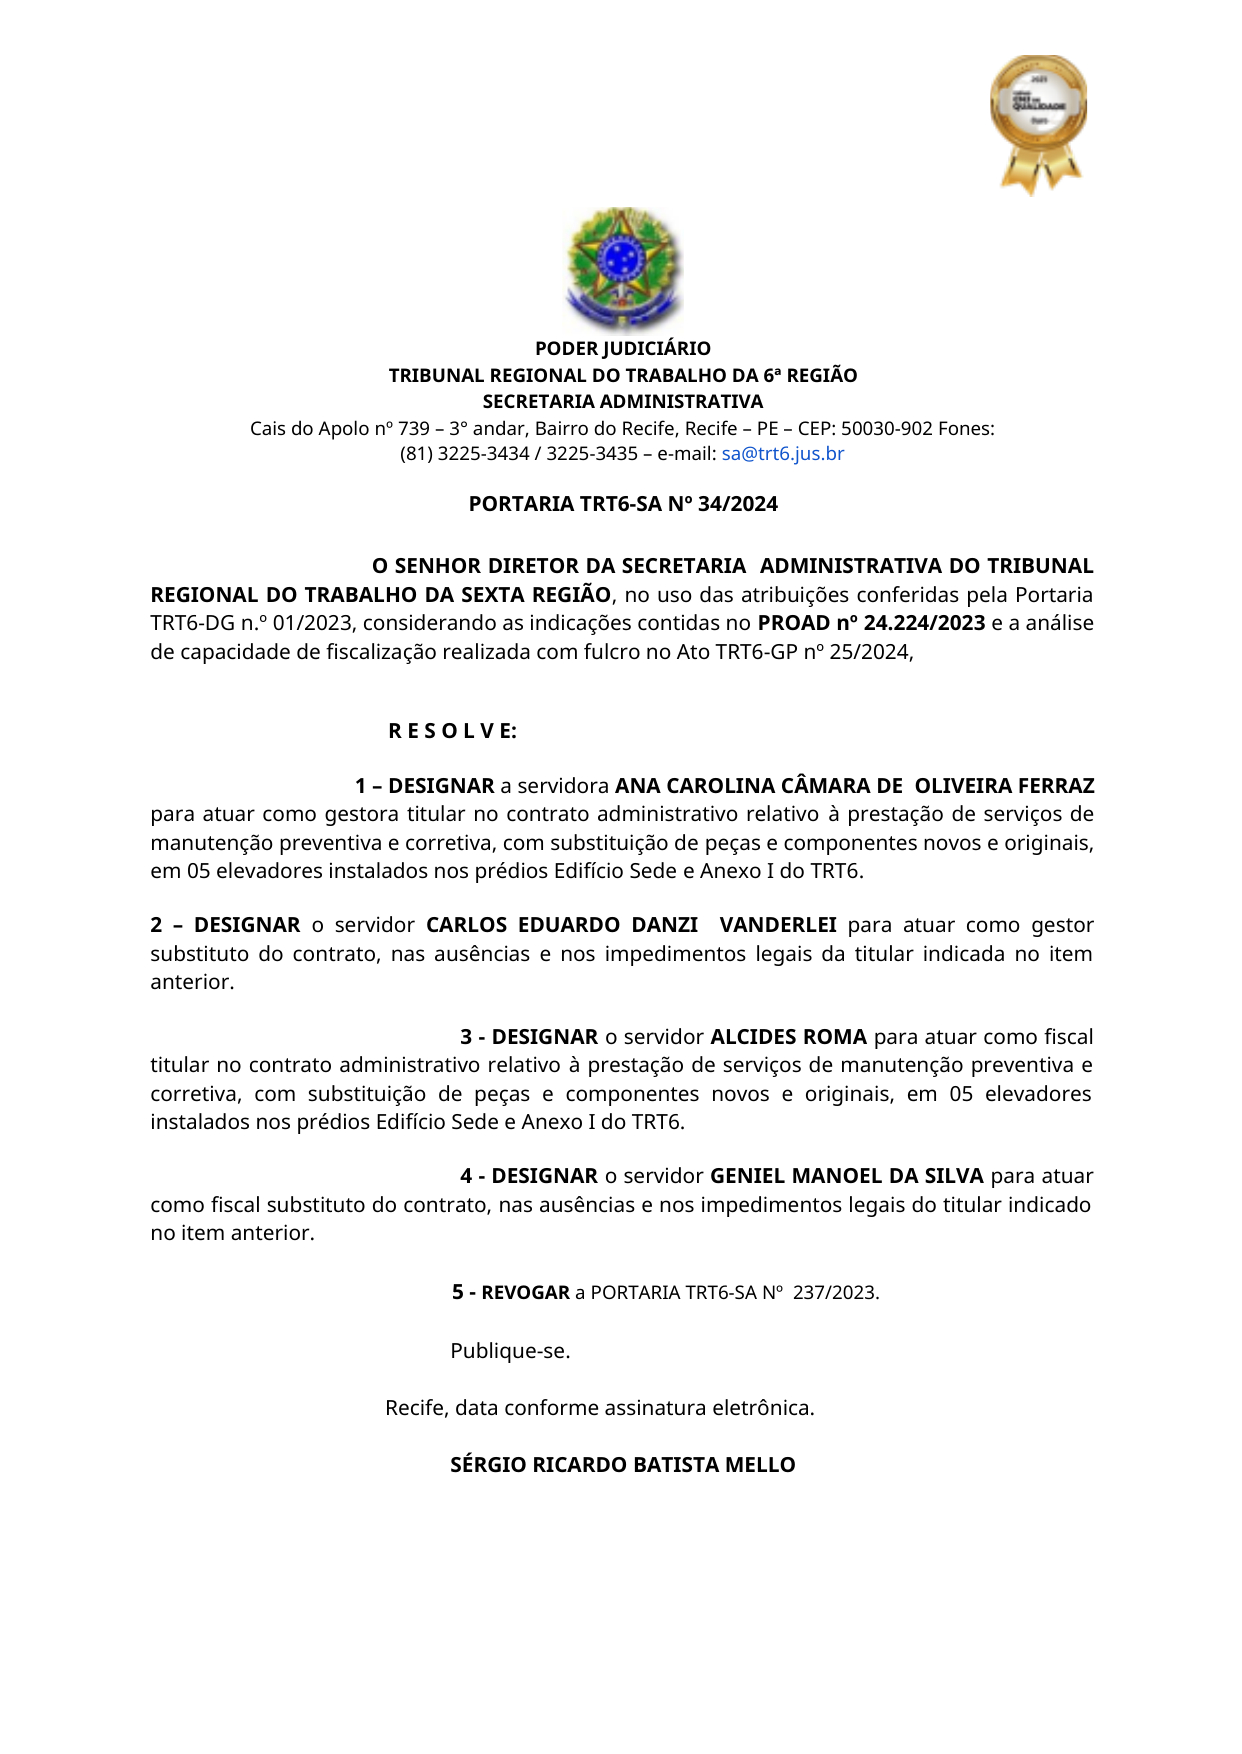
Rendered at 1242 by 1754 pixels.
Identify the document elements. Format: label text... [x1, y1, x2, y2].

picture [562, 207, 684, 336]
text Recife, data conforme assinatura eletrônica. [150, 1393, 1096, 1422]
text 2 – DESIGNAR o servidor CARLOS EDUARDO DANZI VANDERLEI para atuar como gestor substituto do contrato, nas ausências e nos impedimentos legais da titular indicada no item anterior. [150, 910, 1095, 996]
text Cais do Apolo nº 739 – 3° andar, Bairro do Recife, Recife – PE – CEP: 50030-902 Fones: (81) 3225-3434 / 3225-3435 – e-mail: sa@trt6.jus.br [238, 415, 1007, 466]
text 3 - DESIGNAR o servidor ALCIDES ROMA para atuar como fiscal titular no contrato administrativo relativo à prestação de serviços de manutenção preventiva e corretiva, com substituição de peças e componentes novos e originais, em 05 elevadores instalados nos prédios Edifício Sede e Anexo I do TRT6. [150, 1022, 1094, 1136]
text O SENHOR DIRETOR DA SECRETARIA ADMINISTRATIVA DO TRIBUNAL REGIONAL DO TRABALHO DA SEXTA REGIÃO, no uso das atribuições conferidas pela Portaria TRT6-DG n.º 01/2023, considerando as indicações contidas no PROAD nº 24.224/2023 e a análise de capacidade de fiscalização realizada com fulcro no Ato TRT6-GP nº 25/2024, [150, 552, 1094, 665]
text 5 - REVOGAR a PORTARIA TRT6-SA Nº 237/2023. [451, 1277, 1093, 1306]
text 1 – DESIGNAR a servidora ANA CAROLINA CÂMARA DE OLIVEIRA FERRAZ para atuar como gestora titular no contrato administrativo relativo à prestação de serviços de manutenção preventiva e corretiva, com substituição de peças e componentes novos e originais, em 05 elevadores instalados nos prédios Edifício Sede e Anexo I do TRT6. [150, 771, 1095, 884]
text PODER JUDICIÁRIO [150, 336, 1096, 361]
picture [990, 55, 1088, 197]
text SÉRGIO RICARDO BATISTA MELLO [150, 1450, 1096, 1478]
text SECRETARIA ADMINISTRATIVA [150, 388, 1096, 414]
text Publique-se. [151, 1336, 1093, 1364]
text TRIBUNAL REGIONAL DO TRABALHO DA 6ª REGIÃO [150, 362, 1096, 388]
text PORTARIA TRT6-SA Nº 34/2024 [150, 489, 1096, 518]
text 4 - DESIGNAR o servidor GENIEL MANOEL DA SILVA para atuar como fiscal substituto do contrato, nas ausências e nos impedimentos legais do titular indicado no item anterior. [150, 1162, 1094, 1247]
text R E S O L V E: [388, 716, 1096, 745]
